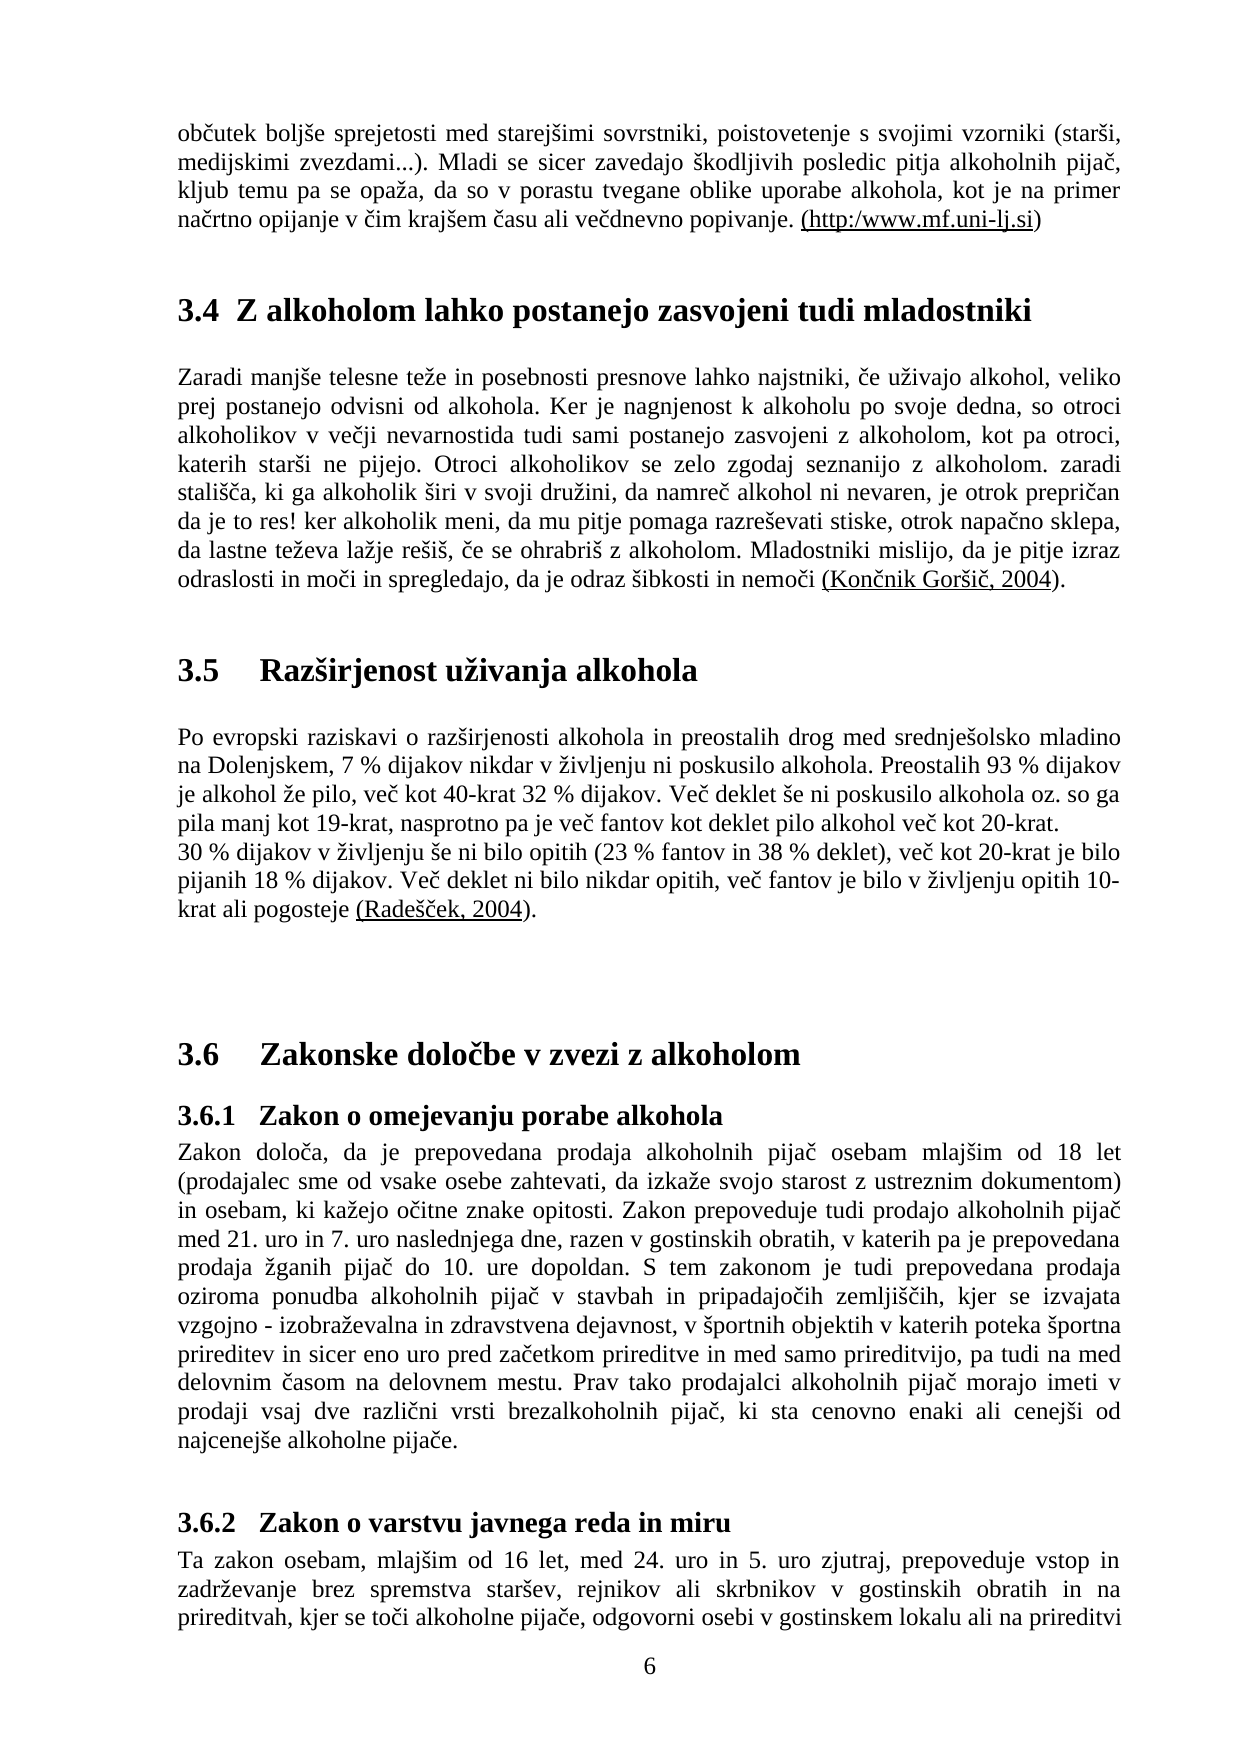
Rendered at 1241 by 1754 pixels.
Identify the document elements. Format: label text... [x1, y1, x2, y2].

text Zaradi manjše telesne teže in posebnosti presnove lahko najstniki, če uživajo alkohol, veliko prej postanejo odvisni od alkohola. Ker je nagnjenost k alkoholu po svoje dedna, so otroci alkoholikov v večji nevarnostida tudi sami postanejo zasvojeni z alkoholom, kot pa otroci, katerih starši ne pijejo. Otroci alkoholikov se zelo zgodaj seznanijo z alkoholom. zaradi stališča, ki ga alkoholik širi v svoji družini, da namreč alkohol ni nevaren, je otrok prepričan da je to res! ker alkoholik meni, da mu pitje pomaga razreševati stiske, otrok napačno sklepa, da lastne teževa lažje rešiš, če se ohrabriš z alkoholom. Mladostniki mislijo, da je pitje izraz odraslosti in moči in spregledajo, da je odraz šibkosti in nemoči (Končnik Goršič, 2004). [177, 362, 1122, 592]
text 3.4 Z alkoholom lahko postanejo zasvojeni tudi mladostniki [177, 291, 1122, 329]
subtitle 3.6.2 Zakon o varstvu javnega reda in miru [177, 1505, 1122, 1539]
text Po evropski raziskavi o razširjenosti alkohola in preostalih drog med srednješolsko mladino na Dolenjskem, 7 % dijakov nikdar v življenju ni poskusilo alkohola. Preostalih 93 % dijakov je alkohol že pilo, več kot 40-krat 32 % dijakov. Več deklet še ni poskusilo alkohola oz. so ga pila manj kot 19-krat, nasprotno pa je več fantov kot deklet pilo alkohol več kot 20-krat. [177, 722, 1122, 837]
text občutek boljše sprejetosti med starejšimi sovrstniki, poistovetenje s svojimi vzorniki (starši, medijskimi zvezdami...). Mladi se sicer zavedajo škodljivih posledic pitja alkoholnih pijač, kljub temu pa se opaža, da so v porastu tvegane oblike uporabe alkohola, kot je na primer načrtno opijanje v čim krajšem času ali večdnevno popivanje. (http:/www.mf.uni-lj.si) [177, 118, 1122, 233]
subtitle 3.6 Zakonske določbe v zvezi z alkoholom [177, 1034, 1122, 1073]
text Zakon določa, da je prepovedana prodaja alkoholnih pijač osebam mlajšim od 18 let (prodajalec sme od vsake osebe zahtevati, da izkaže svojo starost z ustreznim dokumentom) in osebam, ki kažejo očitne znake opitosti. Zakon prepoveduje tudi prodajo alkoholnih pijač med 21. uro in 7. uro naslednjega dne, razen v gostinskih obratih, v katerih pa je prepovedana prodaja žganih pijač do 10. ure dopoldan. S tem zakonom je tudi prepovedana prodaja oziroma ponudba alkoholnih pijač v stavbah in pripadajočih zemljiščih, kjer se izvajata vzgojno - izobraževalna in zdravstvena dejavnost, v športnih objektih v katerih poteka športna prireditev in sicer eno uro pred začetkom prireditve in med samo prireditvijo, pa tudi na med delovnim časom na delovnem mestu. Prav tako prodajalci alkoholnih pijač morajo imeti v prodaji vsaj dve različni vrsti brezalkoholnih pijač, ki sta cenovno enaki ali cenejši od najcenejše alkoholne pijače. [177, 1137, 1122, 1454]
subtitle 3.6.1 Zakon o omejevanju porabe alkohola [177, 1098, 1122, 1131]
text 3.5 Razširjenost uživanja alkohola [177, 650, 1122, 688]
text 30 % dijakov v življenju še ni bilo opitih (23 % fantov in 38 % deklet), več kot 20-krat je bilo pijanih 18 % dijakov. Več deklet ni bilo nikdar opitih, več fantov je bilo v življenju opitih 10-krat ali pogosteje (Radešček, 2004). [177, 837, 1122, 923]
text Ta zakon osebam, mlajšim od 16 let, med 24. uro in 5. uro zjutraj, prepoveduje vstop in zadrževanje brez spremstva staršev, rejnikov ali skrbnikov v gostinskih obratih in na prireditvah, kjer se toči alkoholne pijače, odgovorni osebi v gostinskem lokalu ali na prireditvi [177, 1545, 1122, 1631]
